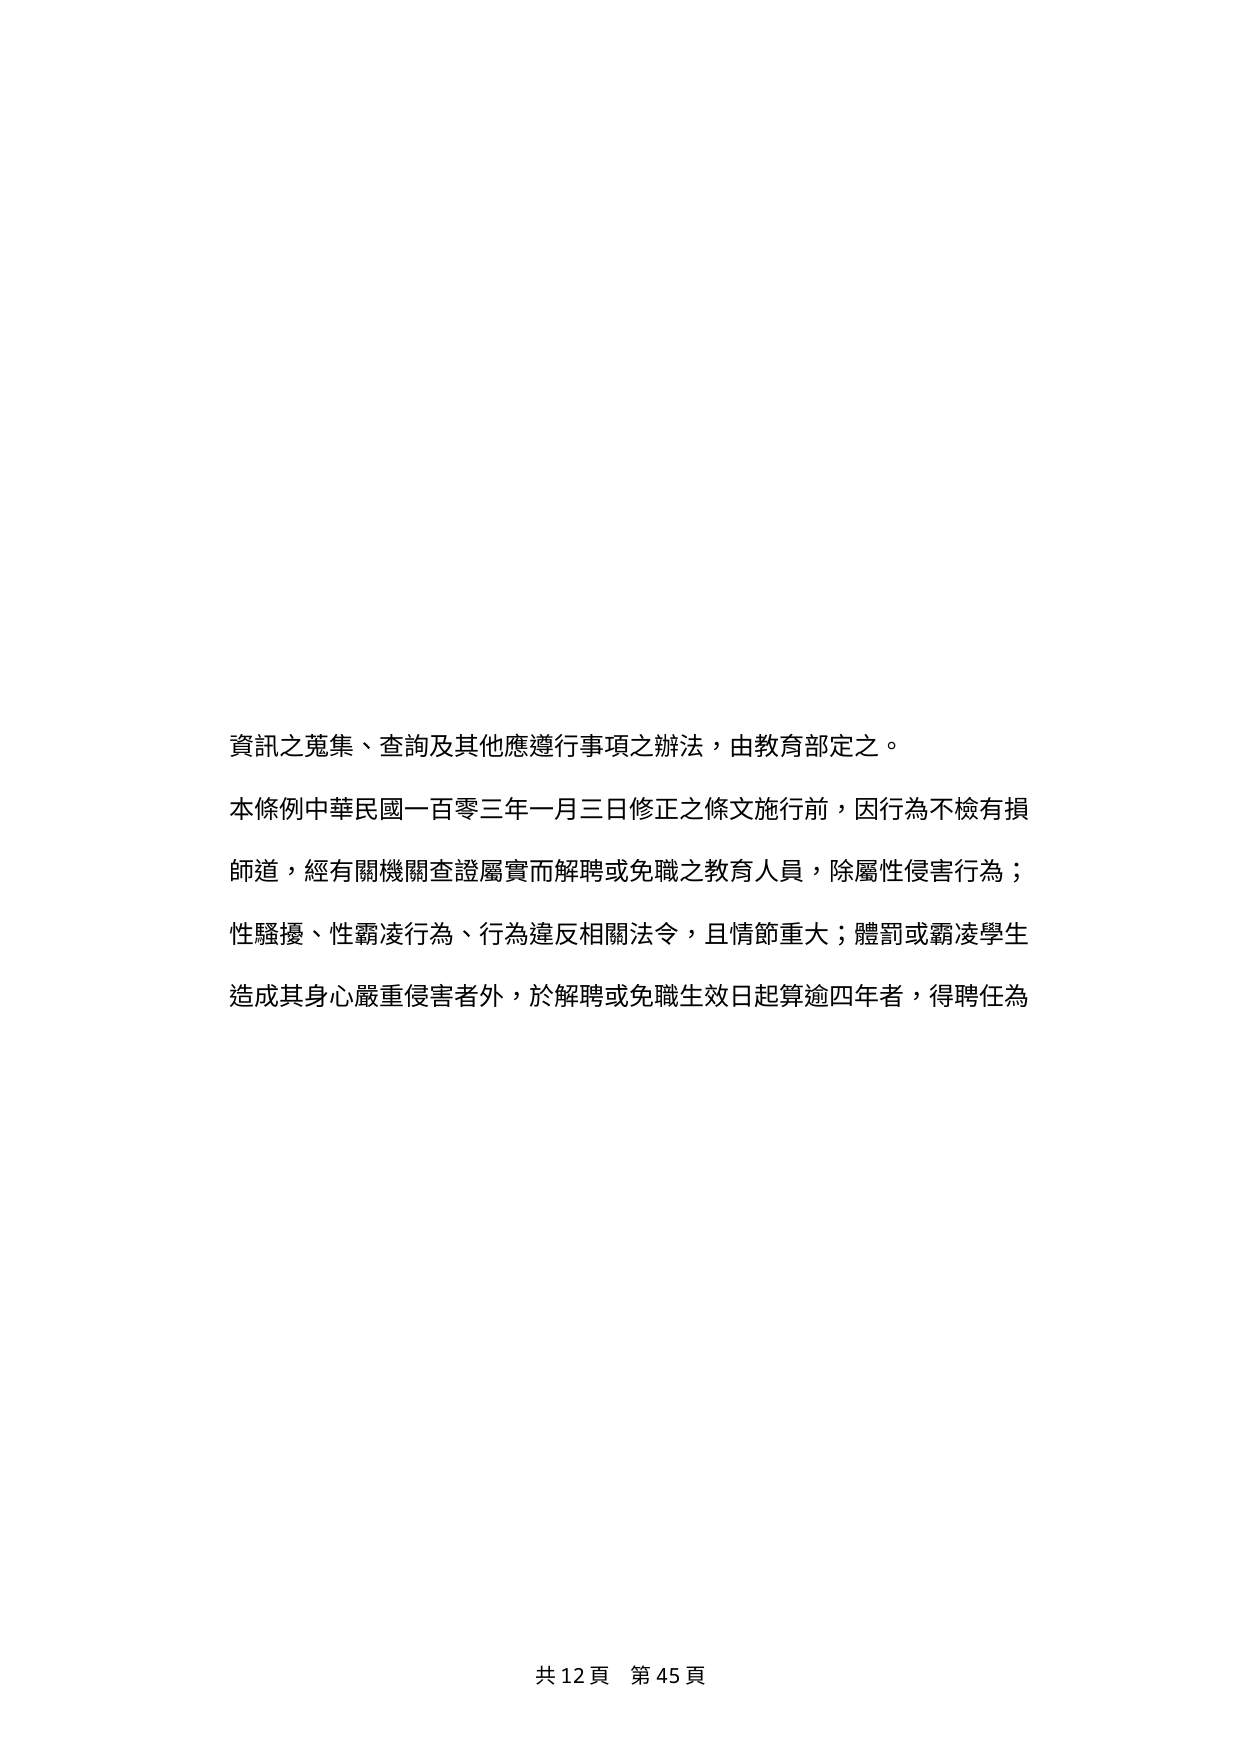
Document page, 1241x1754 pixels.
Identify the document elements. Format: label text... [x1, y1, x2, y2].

text 師道，經有關機關查證屬實而解聘或免職之教育人員，除屬性侵害行為； [118, 828, 1122, 891]
text 本條例中華民國一百零三年一月三日修正之條文施行前，因行為不檢有損 [118, 766, 1122, 828]
text 資訊之蒐集、查詢及其他應遵行事項之辦法，由教育部定之。 [118, 703, 1122, 766]
text 性騷擾、性霸凌行為、行為違反相關法令，且情節重大；體罰或霸凌學生 [118, 891, 1122, 953]
text 造成其身心嚴重侵害者外，於解聘或免職生效日起算逾四年者，得聘任為 [118, 953, 1122, 1016]
